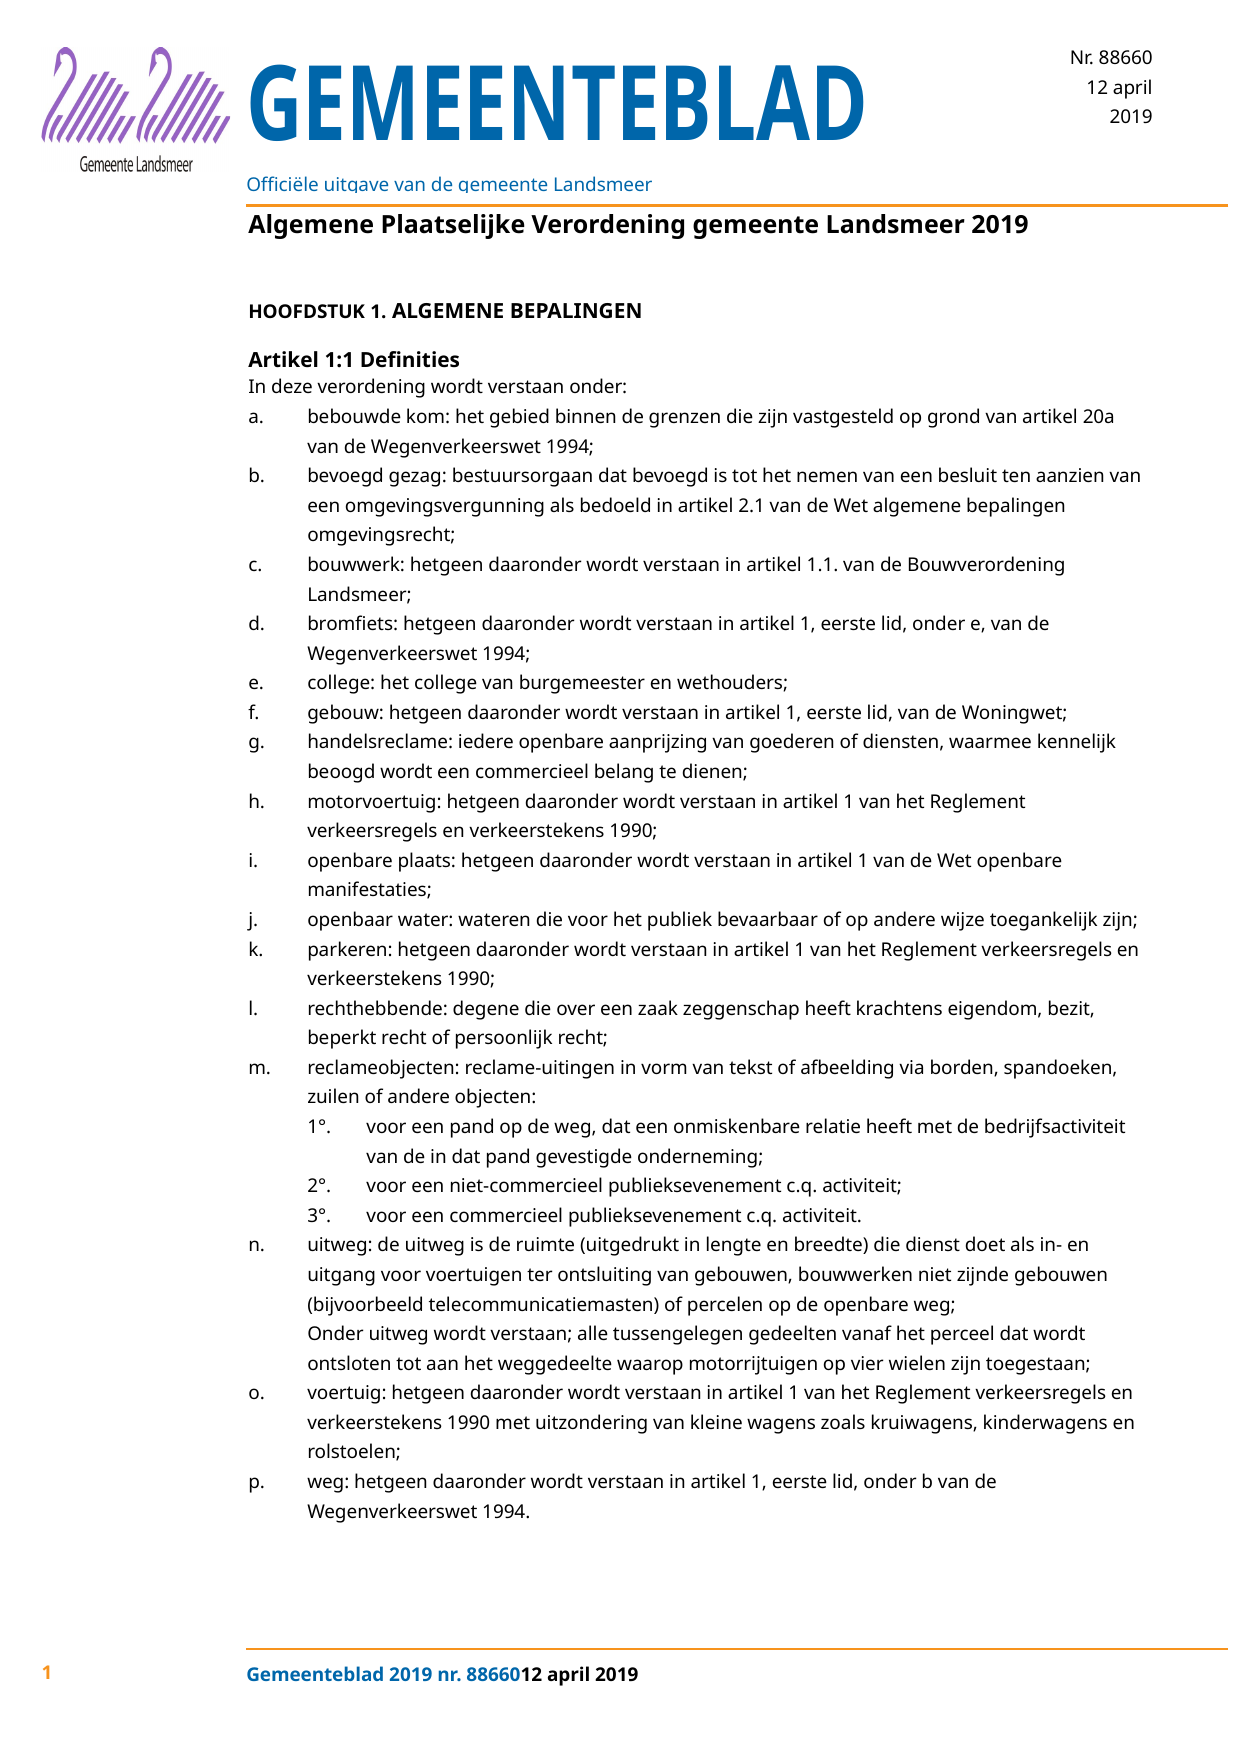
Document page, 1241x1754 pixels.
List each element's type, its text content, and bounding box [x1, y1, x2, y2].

text In deze verordening wordt verstaan onder: [248, 374, 1152, 399]
list uitweg: de uitweg is de ruimte (uitgedrukt in lengte en breedte) die dienst doet als in- en uitgang voor voertuigen ter ontsluiting van gebouwen, bouwwerken niet zijnde gebouwen (bijvoorbeeld telecommunicatiemasten) of percelen op de openbare weg; [248, 1232, 1152, 1317]
list voertuig: hetgeen daaronder wordt verstaan in artikel 1 van het Reglement verkeersregels en verkeerstekens 1990 met uitzondering van kleine wagens zoals kruiwagens, kinderwagens en rolstoelen; [248, 1379, 1152, 1464]
list bouwwerk: hetgeen daaronder wordt verstaan in artikel 1.1. van de Bouwverordening Landsmeer; [248, 551, 1152, 607]
list openbare plaats: hetgeen daaronder wordt verstaan in artikel 1 van de Wet openbare manifestaties; [248, 847, 1152, 902]
text Algemene Plaatselijke Verordening gemeente Landsmeer 2019 [248, 207, 1152, 241]
picture [41, 47, 231, 172]
list voor een niet-commercieel publieksevenement c.q. activiteit; [307, 1172, 1152, 1198]
list college: het college van burgemeester en wethouders; [248, 669, 1152, 695]
list voor een pand op de weg, dat een onmiskenbare relatie heeft met de bedrijfsactiviteit van de in dat pand gevestigde onderneming; [307, 1113, 1152, 1169]
list handelsreclame: iedere openbare aanprijzing van goederen of diensten, waarmee kennelijk beoogd wordt een commercieel belang te dienen; [248, 729, 1152, 784]
list bromfiets: hetgeen daaronder wordt verstaan in artikel 1, eerste lid, onder e, van de Wegenverkeerswet 1994; [248, 610, 1152, 666]
list bebouwde kom: het gebied binnen de grenzen die zijn vastgesteld op grond van artikel 20a van de Wegenverkeerswet 1994; [248, 403, 1152, 459]
list reclameobjecten: reclame-uitingen in vorm van tekst of afbeelding via borden, spandoeken, zuilen of andere objecten: [248, 1054, 1152, 1109]
list openbaar water: wateren die voor het publiek bevaarbaar of op andere wijze toegankelijk zijn; [248, 906, 1152, 932]
list weg: hetgeen daaronder wordt verstaan in artikel 1, eerste lid, onder b van de Wegenverkeerswet 1994. [248, 1468, 1152, 1524]
list motorvoertuig: hetgeen daaronder wordt verstaan in artikel 1 van het Reglement verkeersregels en verkeerstekens 1990; [248, 788, 1152, 843]
list parkeren: hetgeen daaronder wordt verstaan in artikel 1 van het Reglement verkeersregels en verkeerstekens 1990; [248, 936, 1152, 991]
list rechthebbende: degene die over een zaak zeggenschap heeft krachtens eigendom, bezit, beperkt recht of persoonlijk recht; [248, 995, 1152, 1050]
list bevoegd gezag: bestuursorgaan dat bevoegd is tot het nemen van een besluit ten aanzien van een omgevingsvergunning als bedoeld in artikel 2.1 van de Wet algemene bepalingen omgevingsrecht; [248, 462, 1152, 547]
list Onder uitweg wordt verstaan; alle tussengelegen gedeelten vanaf het perceel dat wordt ontsloten tot aan het weggedeelte waarop motorrijtuigen op vier wielen zijn toegestaan; [248, 1320, 1152, 1376]
text Artikel 1:1 Definities [248, 345, 1152, 374]
list voor een commercieel publieksevenement c.q. activiteit. [307, 1202, 1152, 1228]
text HOOFDSTUK 1. ALGEMENE BEPALINGEN [248, 296, 1152, 324]
list gebouw: hetgeen daaronder wordt verstaan in artikel 1, eerste lid, van de Woningwet; [248, 699, 1152, 725]
